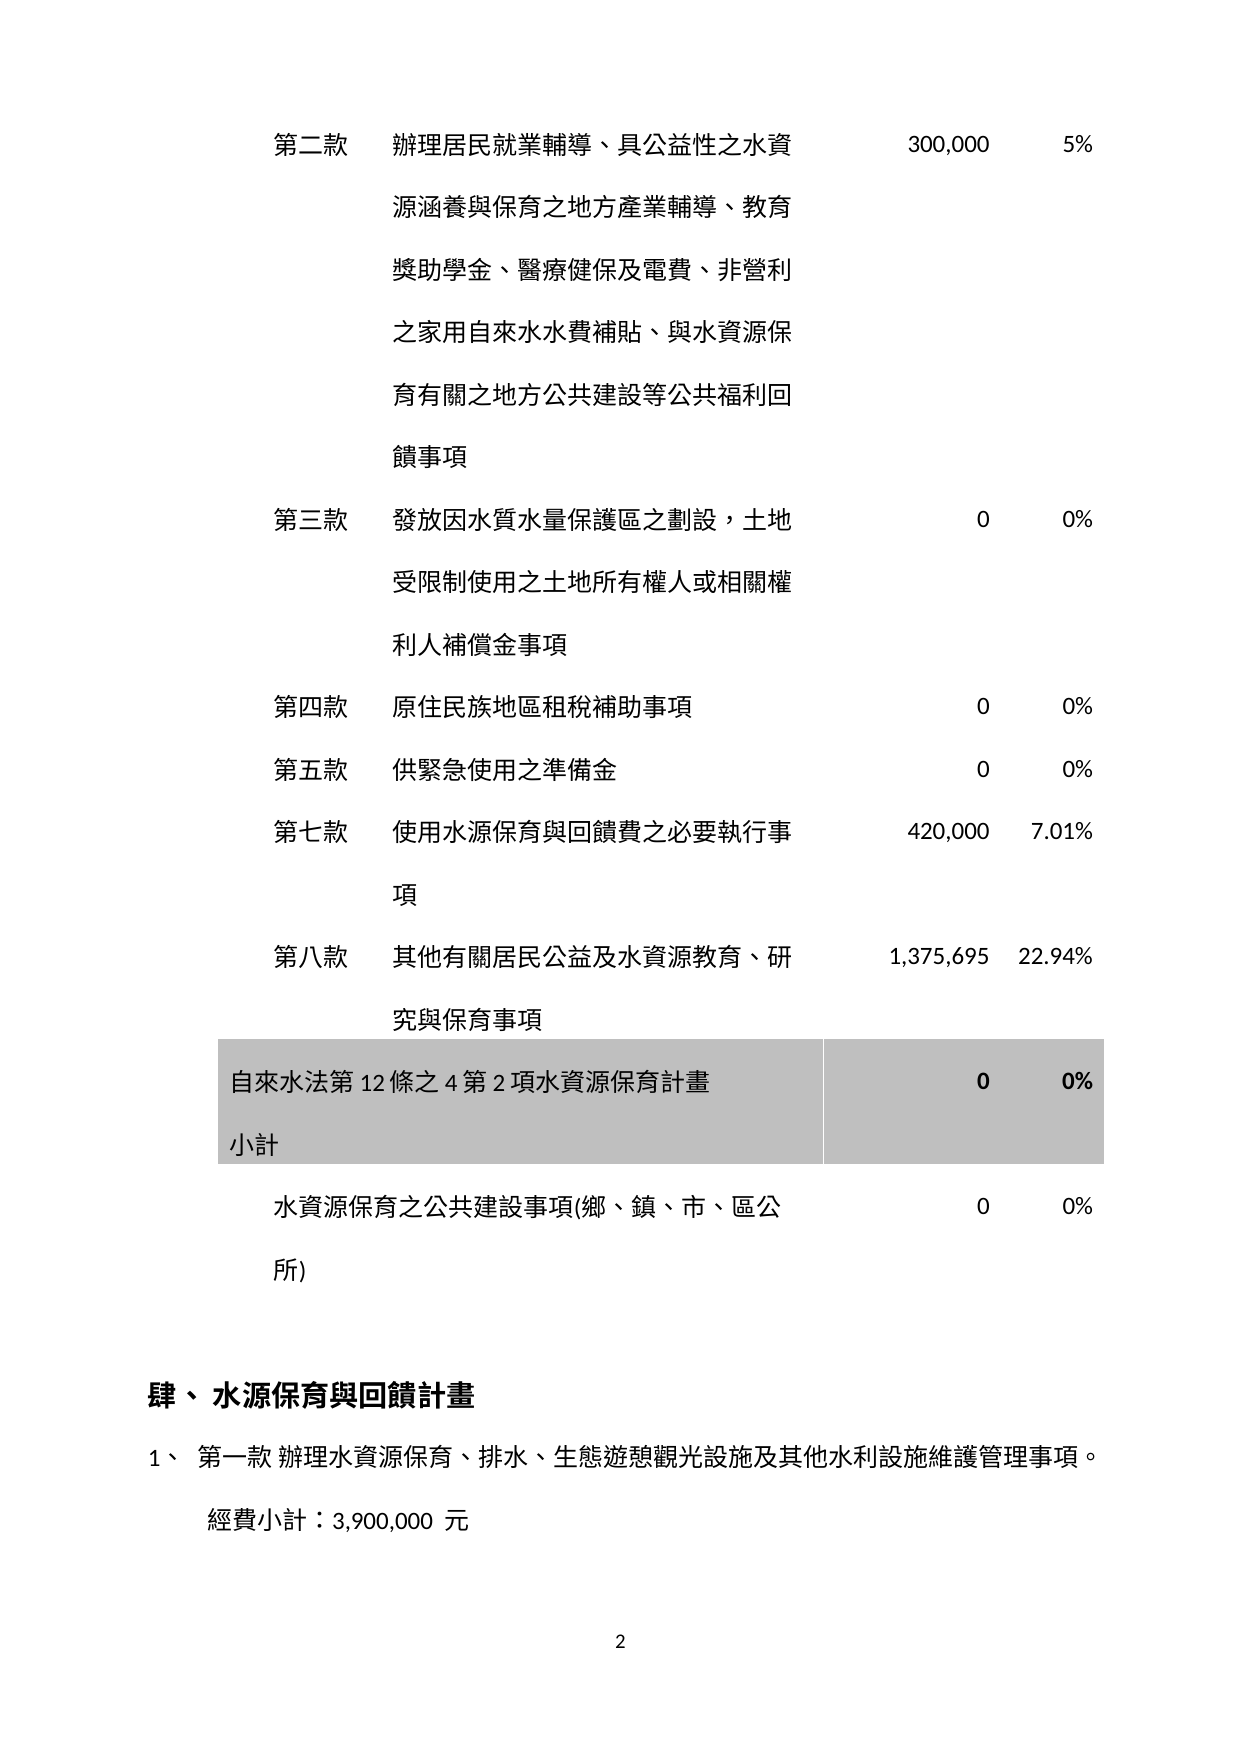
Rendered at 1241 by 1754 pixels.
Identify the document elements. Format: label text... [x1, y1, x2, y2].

table_cell 0% [1001, 477, 1104, 664]
table_cell 300,000 [824, 102, 1001, 477]
table_cell [159, 102, 262, 477]
table_cell 第八款 [263, 914, 381, 1039]
table_cell 1,375,695 [824, 914, 1001, 1039]
table_cell 7.01% [1001, 789, 1104, 914]
table_cell 5% [1001, 102, 1104, 477]
table_cell 0% [1001, 1164, 1104, 1289]
text 經費小計：3,900,000 元 [207, 1477, 1092, 1539]
table_cell 第四款 [263, 664, 381, 727]
table_cell 0% [1001, 1039, 1104, 1164]
table_cell [159, 727, 262, 789]
table_cell [159, 1164, 262, 1289]
table_cell 第五款 [263, 727, 381, 789]
table_cell 辦理居民就業輔導、具公益性之水資源涵養與保育之地方產業輔導、教育獎助學金、醫療健保及電費、非營利之家用自來水水費補貼、與水資源保育有關之地方公共建設等公共福利回饋事項 [381, 102, 823, 477]
table_cell 0 [824, 1164, 1001, 1289]
table_cell 0 [824, 1039, 1001, 1164]
table_cell [159, 477, 262, 664]
table_cell 其他有關居民公益及水資源教育、研究與保育事項 [381, 914, 823, 1039]
table_cell [159, 789, 262, 914]
table_cell 0 [824, 477, 1001, 664]
table_cell 0% [1001, 727, 1104, 789]
table_cell 水資源保育之公共建設事項(鄉、鎮、市、區公所) [263, 1164, 823, 1289]
table_cell 供緊急使用之準備金 [381, 727, 823, 789]
table_cell [159, 664, 262, 727]
table_cell 第七款 [263, 789, 381, 914]
list 第一款 辦理水資源保育、排水、生態遊憩觀光設施及其他水利設施維護管理事項。 [148, 1414, 1092, 1477]
table_cell 第三款 [263, 477, 381, 664]
table_cell [159, 1039, 218, 1164]
table_cell 自來水法第12條之4第2項水資源保育計畫 小計 [218, 1039, 823, 1164]
table_cell 發放因水質水量保護區之劃設，土地受限制使用之土地所有權人或相關權利人補償金事項 [381, 477, 823, 664]
table_cell [159, 914, 262, 1039]
table_cell 420,000 [824, 789, 1001, 914]
table_cell 原住民族地區租稅補助事項 [381, 664, 823, 727]
table_cell 0% [1001, 664, 1104, 727]
table_cell 0 [824, 727, 1001, 789]
table_cell 第二款 [263, 102, 381, 477]
list 肆、 水源保育與回饋計畫 [148, 1352, 1092, 1414]
table_cell 使用水源保育與回饋費之必要執行事項 [381, 789, 823, 914]
table_cell 22.94% [1001, 914, 1104, 1039]
table_cell 0 [824, 664, 1001, 727]
